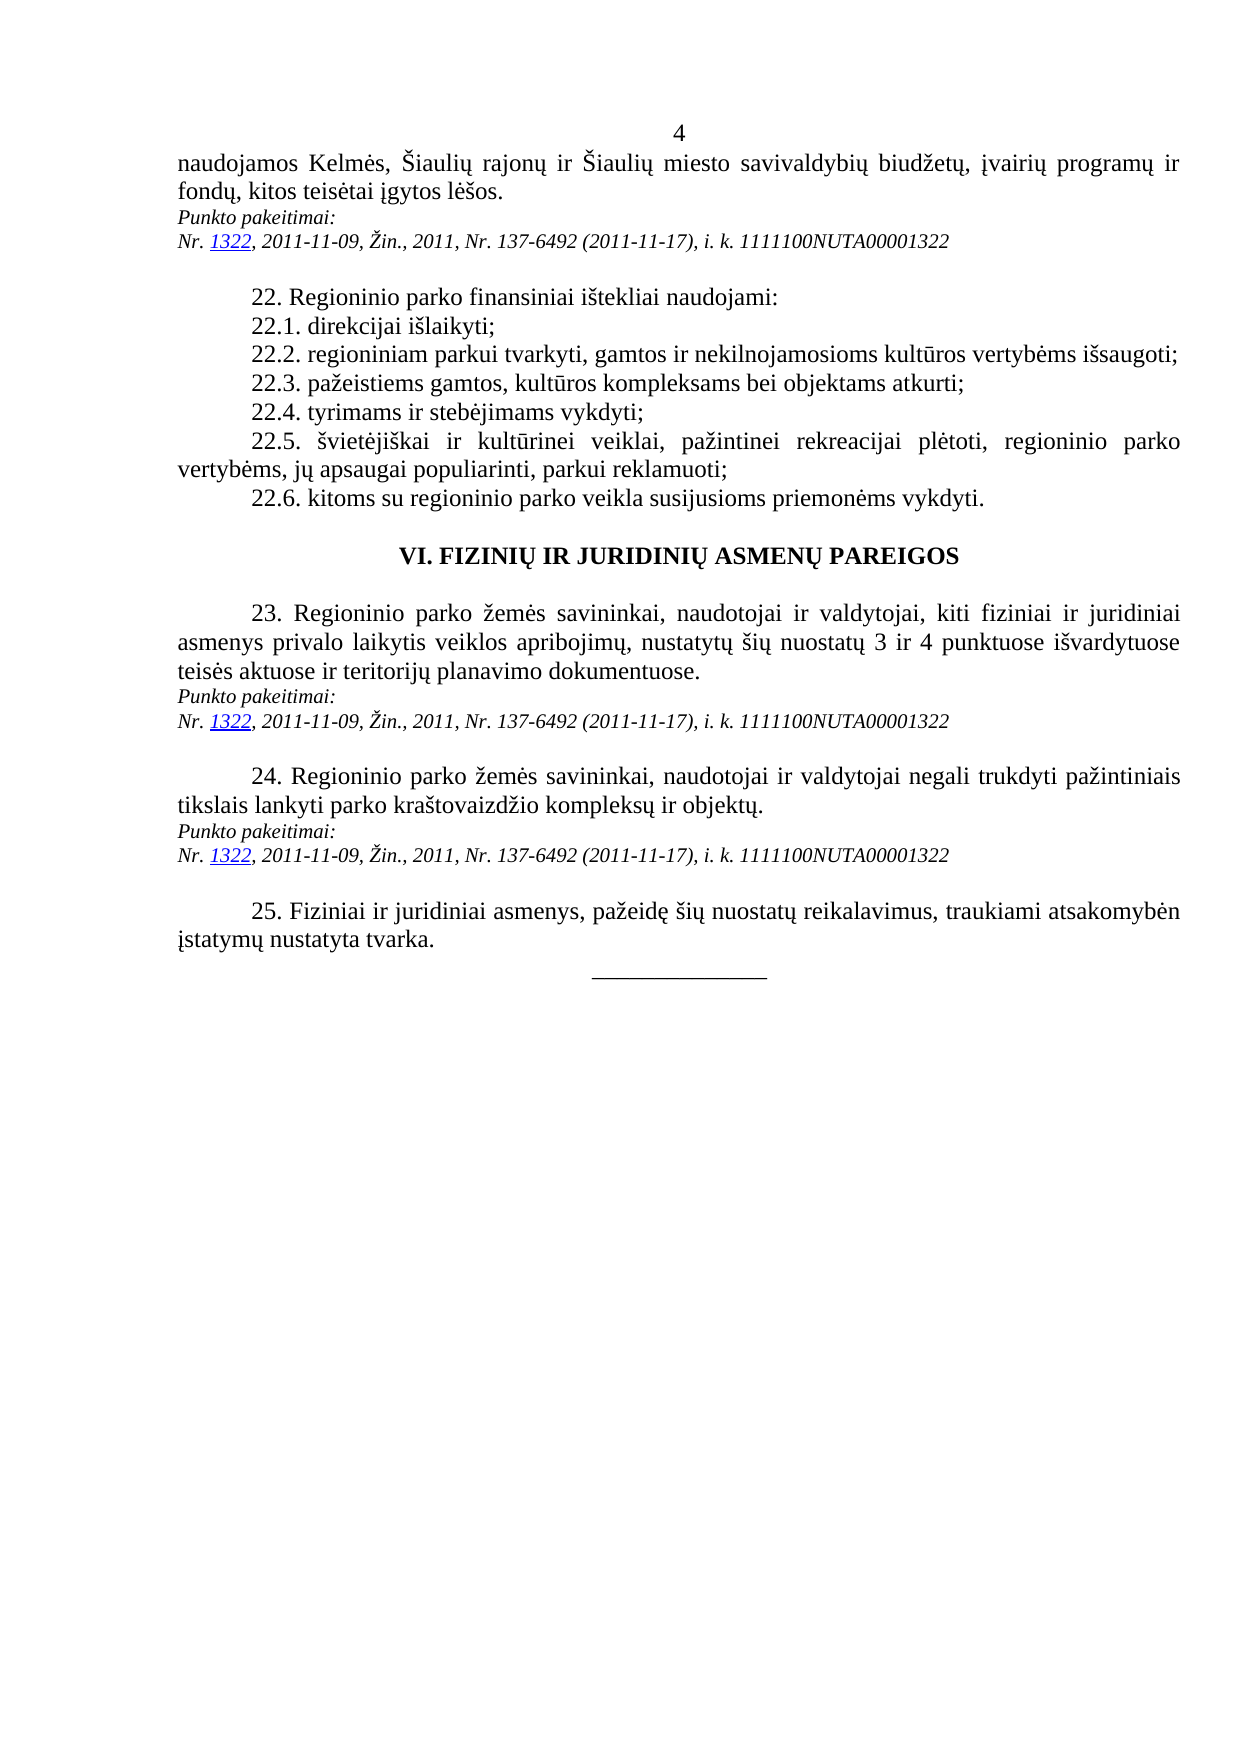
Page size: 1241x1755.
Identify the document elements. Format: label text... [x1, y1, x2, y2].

text 25. Fiziniai ir juridiniai asmenys, pažeidę šių nuostatų reikalavimus, traukiami atsakomybėn įstatymų nustatyta tvarka. [177, 896, 1181, 953]
text Nr. 1322, 2011-11-09, Žin., 2011, Nr. 137-6492 (2011-11-17), i. k. 1111100NUTA00001322 [177, 229, 1181, 253]
text Nr. 1322, 2011-11-09, Žin., 2011, Nr. 137-6492 (2011-11-17), i. k. 1111100NUTA00001322 [177, 708, 1181, 733]
text Nr. 1322, 2011-11-09, Žin., 2011, Nr. 137-6492 (2011-11-17), i. k. 1111100NUTA00001322 [177, 843, 1181, 867]
text 22.5. švietėjiškai ir kultūrinei veiklai, pažintinei rekreacijai plėtoti, regioninio parko vertybėms, jų apsaugai populiarinti, parkui reklamuoti; [177, 426, 1181, 483]
text 22. Regioninio parko finansiniai ištekliai naudojami: [177, 282, 1181, 311]
text Punkto pakeitimai: [177, 205, 1181, 229]
text Punkto pakeitimai: [177, 684, 1181, 708]
text 22.1. direkcijai išlaikyti; [177, 311, 1181, 339]
text Punkto pakeitimai: [177, 819, 1181, 843]
text ______________ [177, 953, 1181, 982]
text 23. Regioninio parko žemės savininkai, naudotojai ir valdytojai, kiti fiziniai ir juridiniai asmenys privalo laikytis veiklos apribojimų, nustatytų šių nuostatų 3 ir 4 punktuose išvardytuose teisės aktuose ir teritorijų planavimo dokumentuose. [177, 598, 1181, 684]
subtitle VI. FIZINIŲ IR JURIDINIŲ ASMENŲ PAREIGOS [177, 541, 1181, 569]
text 22.4. tyrimams ir stebėjimams vykdyti; [177, 397, 1181, 426]
text 22.6. kitoms su regioninio parko veikla susijusioms priemonėms vykdyti. [177, 483, 1181, 512]
text 22.3. pažeistiems gamtos, kultūros kompleksams bei objektams atkurti; [177, 368, 1181, 397]
text 24. Regioninio parko žemės savininkai, naudotojai ir valdytojai negali trukdyti pažintiniais tikslais lankyti parko kraštovaizdžio kompleksų ir objektų. [177, 761, 1181, 819]
text 22.2. regioniniam parkui tvarkyti, gamtos ir nekilnojamosioms kultūros vertybėms išsaugoti; [177, 339, 1181, 368]
text naudojamos Kelmės, Šiaulių rajonų ir Šiaulių miesto savivaldybių biudžetų, įvairių programų ir fondų, kitos teisėtai įgytos lėšos. [177, 148, 1181, 205]
